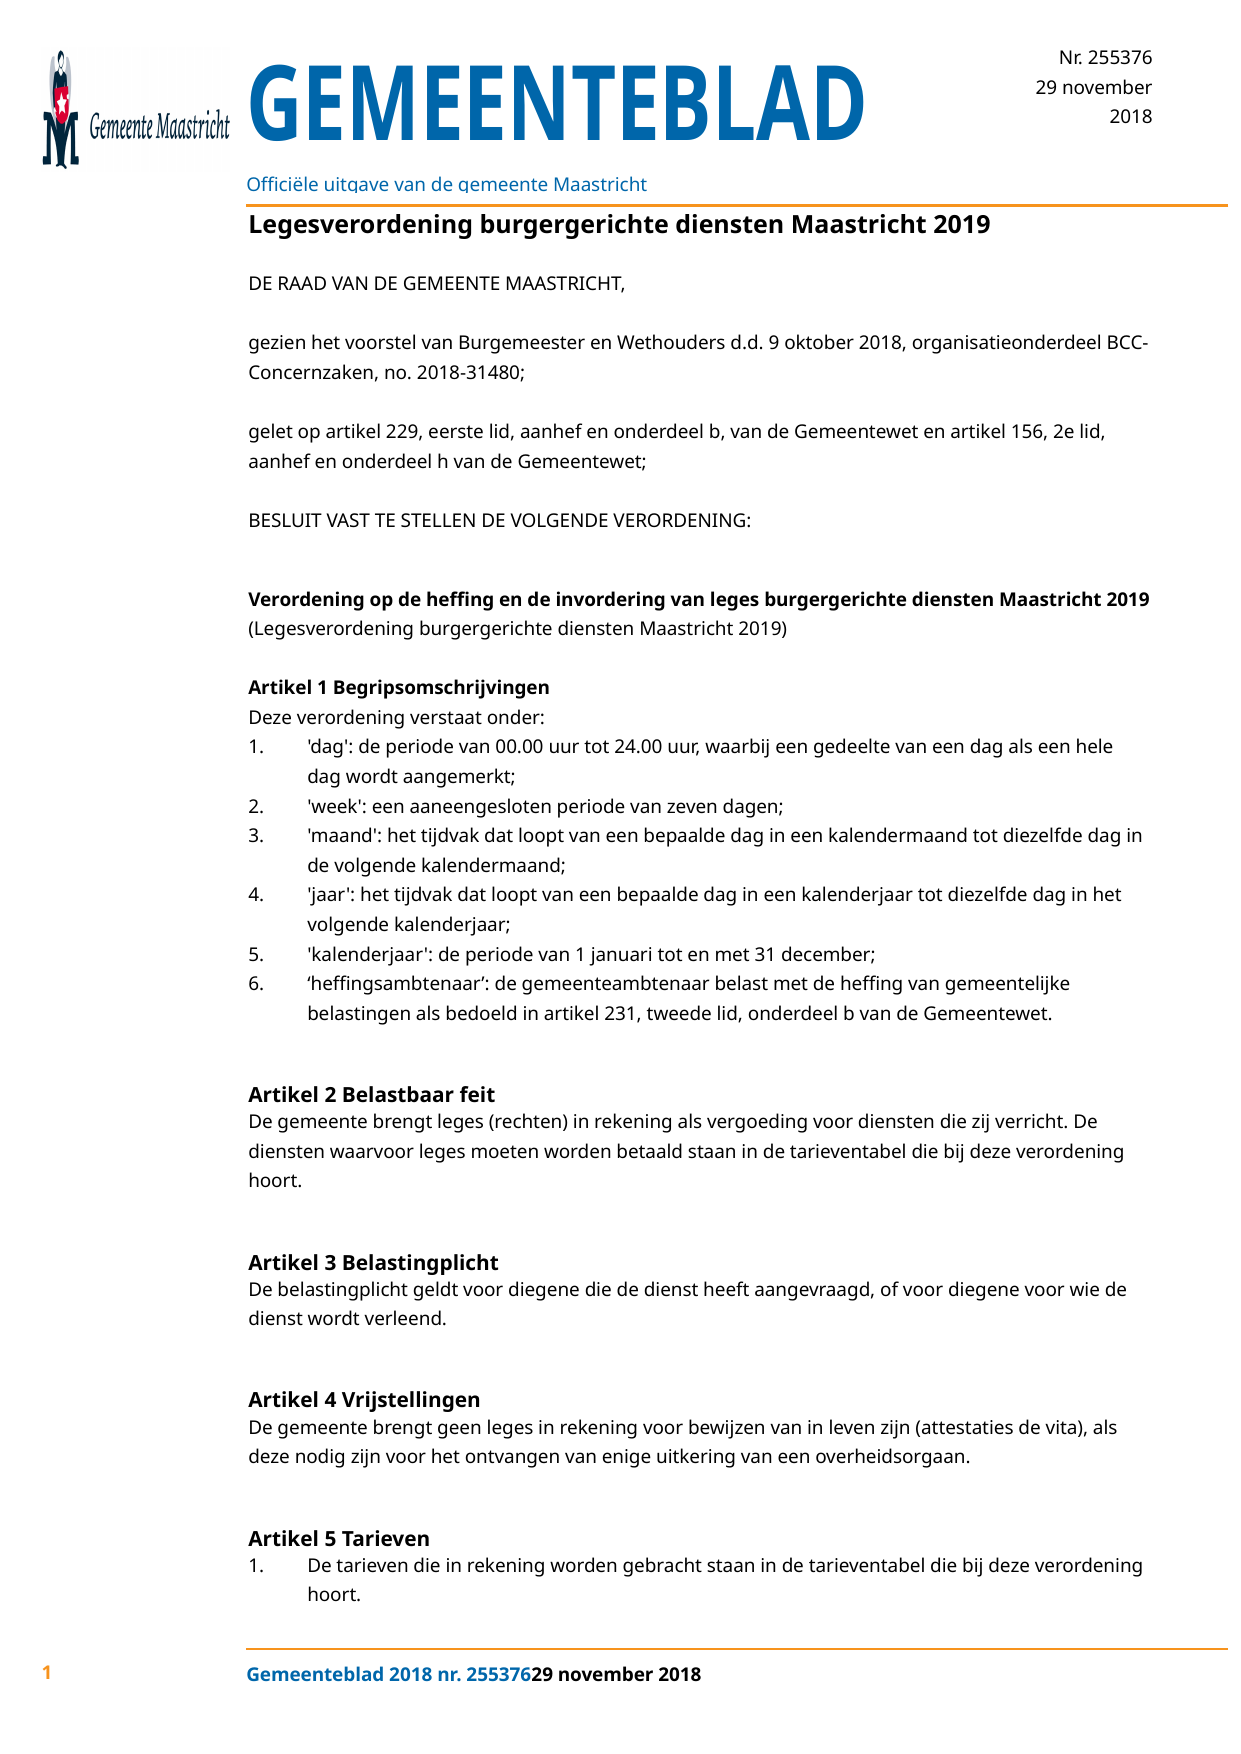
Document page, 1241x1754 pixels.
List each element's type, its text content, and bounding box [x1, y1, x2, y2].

list ‘heffingsambtenaar’: de gemeenteambtenaar belast met de heffing van gemeentelijke belastingen als bedoeld in artikel 231, tweede lid, onderdeel b van de Gemeentewet. [248, 970, 1152, 1026]
text gezien het voorstel van Burgemeester en Wethouders d.d. 9 oktober 2018, organisatieonderdeel BCC-Concernzaken, no. 2018-31480; [248, 329, 1152, 385]
list 'jaar': het tijdvak dat loopt van een bepaalde dag in een kalenderjaar tot diezelfde dag in het volgende kalenderjaar; [248, 882, 1152, 937]
text Deze verordening verstaat onder: [248, 704, 1152, 730]
picture [41, 47, 231, 172]
text (Legesverordening burgergerichte diensten Maastricht 2019) [248, 615, 1152, 641]
text De gemeente brengt leges (rechten) in rekening als vergoeding voor diensten die zij verricht. De diensten waarvoor leges moeten worden betaald staan in de tarieventabel die bij deze verordening hoort. [248, 1108, 1152, 1193]
list 'maand': het tijdvak dat loopt van een bepaalde dag in een kalendermaand tot diezelfde dag in de volgende kalendermaand; [248, 822, 1152, 878]
text Artikel 1 Begripsomschrijvingen [248, 674, 1152, 700]
text Artikel 2 Belastbaar feit [248, 1080, 1152, 1108]
list 'kalenderjaar': de periode van 1 januari tot en met 31 december; [248, 941, 1152, 967]
list 'dag': de periode van 00.00 uur tot 24.00 uur, waarbij een gedeelte van een dag als een hele dag wordt aangemerkt; [248, 734, 1152, 789]
text DE RAAD VAN DE GEMEENTE MAASTRICHT, [248, 270, 1152, 296]
text Artikel 5 Tarieven [248, 1524, 1152, 1552]
text De gemeente brengt geen leges in rekening voor bewijzen van in leven zijn (attestaties de vita), als deze nodig zijn voor het ontvangen van enige uitkering van een overheidsorgaan. [248, 1414, 1152, 1469]
list De tarieven die in rekening worden gebracht staan in de tarieventabel die bij deze verordening hoort. [248, 1552, 1152, 1607]
text gelet op artikel 229, eerste lid, aanhef en onderdeel b, van de Gemeentewet en artikel 156, 2e lid, aanhef en onderdeel h van de Gemeentewet; [248, 418, 1152, 473]
list 'week': een aaneengesloten periode van zeven dagen; [248, 793, 1152, 819]
text Artikel 3 Belastingplicht [248, 1248, 1152, 1276]
text De belastingplicht geldt voor diegene die de dienst heeft aangevraagd, of voor diegene voor wie de dienst wordt verleend. [248, 1276, 1152, 1331]
text Legesverordening burgergerichte diensten Maastricht 2019 [248, 207, 1152, 241]
text BESLUIT VAST TE STELLEN DE VOLGENDE VERORDENING: [248, 507, 1152, 533]
text Artikel 4 Vrijstellingen [248, 1386, 1152, 1414]
text Verordening op de heffing en de invordering van leges burgergerichte diensten Maastricht 2019 [248, 586, 1152, 612]
